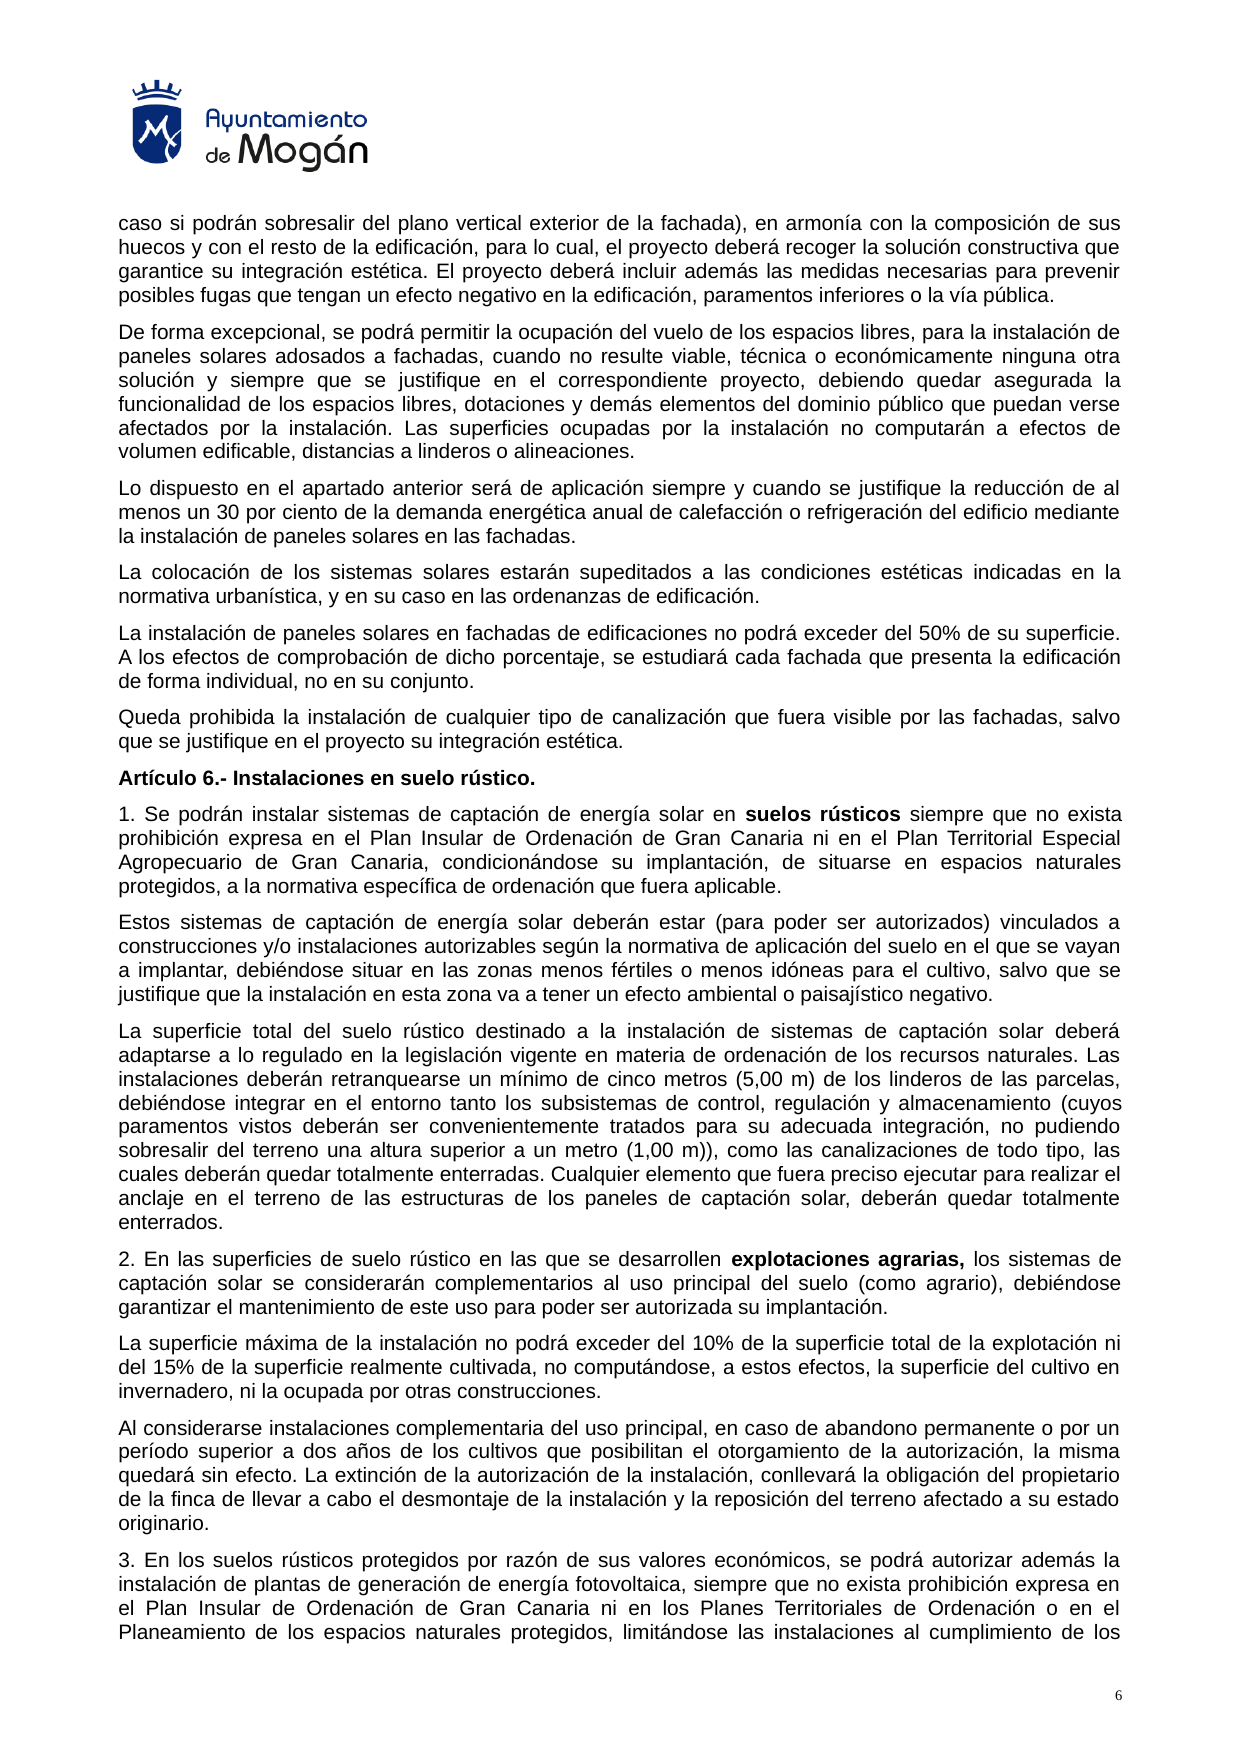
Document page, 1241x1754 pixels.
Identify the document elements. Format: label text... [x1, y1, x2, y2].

text 1. Se podrán instalar sistemas de captación de energía solar en suelos rústicos siempre que no exista prohibición expresa en el Plan Insular de Ordenación de Gran Canaria ni en el Plan Territorial Especial Agropecuario de Gran Canaria, condicionándose su implantación, de situarse en espacios naturales protegidos, a la normativa específica de ordenación que fuera aplicable. [118, 802, 1122, 898]
text Estos sistemas de captación de energía solar deberán estar (para poder ser autorizados) vinculados a construcciones y/o instalaciones autorizables según la normativa de aplicación del suelo en el que se vayan a implantar, debiéndose situar en las zonas menos fértiles o menos idóneas para el cultivo, salvo que se justifique que la instalación en esta zona va a tener un efecto ambiental o paisajístico negativo. [118, 910, 1122, 1006]
picture [117, 58, 385, 190]
text Al considerarse instalaciones complementaria del uso principal, en caso de abandono permanente o por un período superior a dos años de los cultivos que posibilitan el otorgamiento de la autorización, la misma quedará sin efecto. La extinción de la autorización de la instalación, conllevará la obligación del propietario de la finca de llevar a cabo el desmontaje de la instalación y la reposición del terreno afectado a su estado originario. [118, 1415, 1122, 1535]
text 3. En los suelos rústicos protegidos por razón de sus valores económicos, se podrá autorizar además la instalación de plantas de generación de energía fotovoltaica, siempre que no exista prohibición expresa en el Plan Insular de Ordenación de Gran Canaria ni en los Planes Territoriales de Ordenación o en el Planeamiento de los espacios naturales protegidos, limitándose las instalaciones al cumplimiento de los [118, 1548, 1122, 1643]
text caso si podrán sobresalir del plano vertical exterior de la fachada), en armonía con la composición de sus huecos y con el resto de la edificación, para lo cual, el proyecto deberá recoger la solución constructiva que garantice su integración estética. El proyecto deberá incluir además las medidas necesarias para prevenir posibles fugas que tengan un efecto negativo en la edificación, paramentos inferiores o la vía pública. [118, 211, 1122, 307]
text Lo dispuesto en el apartado anterior será de aplicación siempre y cuando se justifique la reducción de al menos un 30 por ciento de la demanda energética anual de calefacción o refrigeración del edificio mediante la instalación de paneles solares en las fachadas. [118, 476, 1122, 548]
text Artículo 6.- Instalaciones en suelo rústico. [118, 765, 1122, 789]
text 2. En las superficies de suelo rústico en las que se desarrollen explotaciones agrarias, los sistemas de captación solar se considerarán complementarios al uso principal del suelo (como agrario), debiéndose garantizar el mantenimiento de este uso para poder ser autorizada su implantación. [118, 1247, 1122, 1318]
text La superficie total del suelo rústico destinado a la instalación de sistemas de captación solar deberá adaptarse a lo regulado en la legislación vigente en materia de ordenación de los recursos naturales. Las instalaciones deberán retranquearse un mínimo de cinco metros (5,00 m) de los linderos de las parcelas, debiéndose integrar en el entorno tanto los subsistemas de control, regulación y almacenamiento (cuyos paramentos vistos deberán ser convenientemente tratados para su adecuada integración, no pudiendo sobresalir del terreno una altura superior a un metro (1,00 m)), como las canalizaciones de todo tipo, las cuales deberán quedar totalmente enterradas. Cualquier elemento que fuera preciso ejecutar para realizar el anclaje en el terreno de las estructuras de los paneles de captación solar, deberán quedar totalmente enterrados. [118, 1018, 1122, 1234]
text La superficie máxima de la instalación no podrá exceder del 10% de la superficie total de la explotación ni del 15% de la superficie realmente cultivada, no computándose, a estos efectos, la superficie del cultivo en invernadero, ni la ocupada por otras construcciones. [118, 1331, 1122, 1403]
text De forma excepcional, se podrá permitir la ocupación del vuelo de los espacios libres, para la instalación de paneles solares adosados a fachadas, cuando no resulte viable, técnica o económicamente ninguna otra solución y siempre que se justifique en el correspondiente proyecto, debiendo quedar asegurada la funcionalidad de los espacios libres, dotaciones y demás elementos del dominio público que puedan verse afectados por la instalación. Las superficies ocupadas por la instalación no computarán a efectos de volumen edificable, distancias a linderos o alineaciones. [118, 319, 1122, 463]
text La instalación de paneles solares en fachadas de edificaciones no podrá exceder del 50% de su superficie. A los efectos de comprobación de dicho porcentaje, se estudiará cada fachada que presenta la edificación de forma individual, no en su conjunto. [118, 621, 1122, 692]
text La colocación de los sistemas solares estarán supeditados a las condiciones estéticas indicadas en la normativa urbanística, y en su caso en las ordenanzas de edificación. [118, 560, 1122, 608]
text Queda prohibida la instalación de cualquier tipo de canalización que fuera visible por las fachadas, salvo que se justifique en el proyecto su integración estética. [118, 705, 1122, 753]
